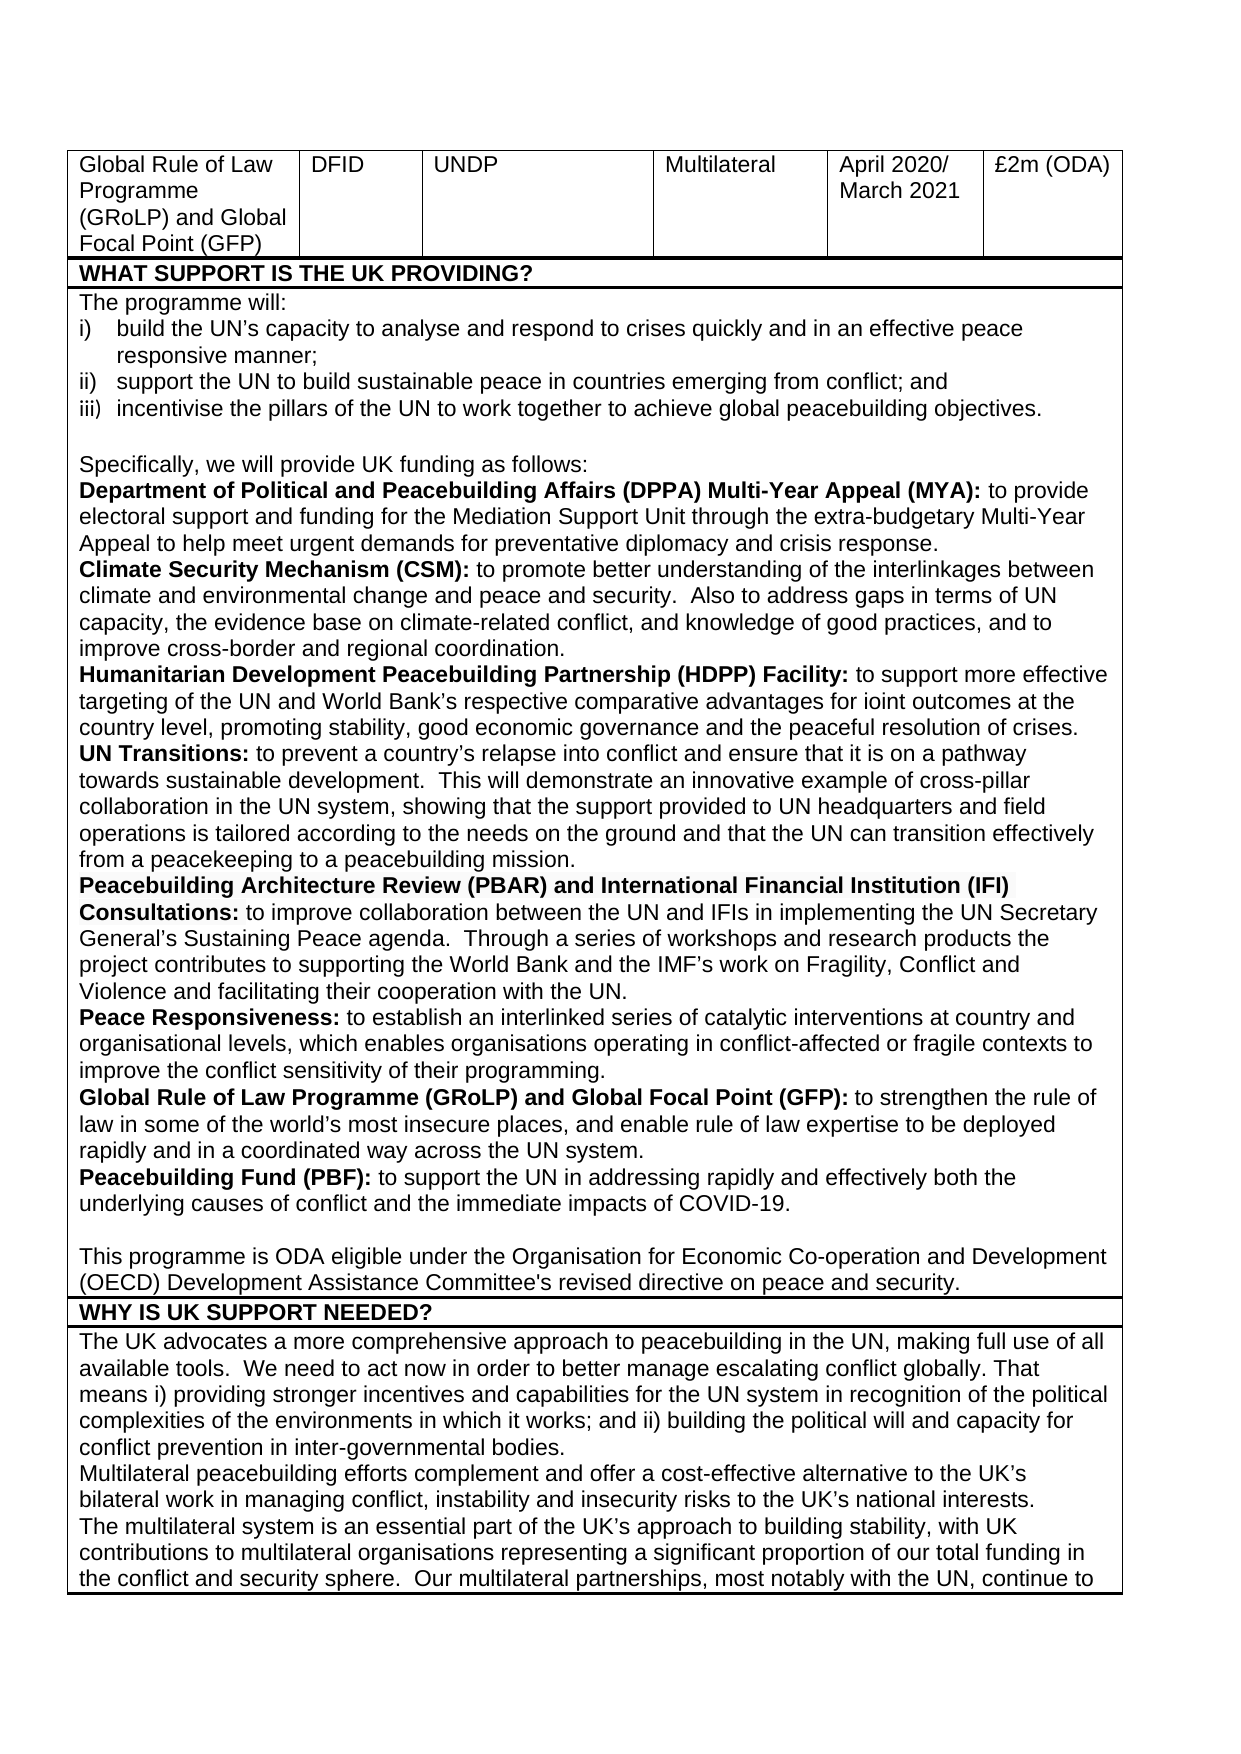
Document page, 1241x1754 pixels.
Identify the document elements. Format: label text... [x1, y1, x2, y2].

table_cell The UK advocates a more comprehensive approach to peacebuilding in the UN, making full use of all available tools. We need to act now in order to better manage escalating conflict globally. That means i) providing stronger incentives and capabilities for the UN system in recognition of the political complexities of the environments in which it works; and ii) building the political will and capacity for conflict prevention in inter-governmental bodies. Multilateral peacebuilding efforts complement and offer a cost-effective alternative to the UK’s bilateral work in managing conflict, instability and insecurity risks to the UK’s national interests. The multilateral system is an essential part of the UK’s approach to building stability, with UK contributions to multilateral organisations representing a significant proportion of our total funding in the conflict and security sphere. Our multilateral partnerships, most notably with the UN, continue to [68, 1328, 1122, 1592]
table_cell WHAT SUPPORT IS THE UK PROVIDING? [68, 260, 1122, 286]
table_cell Multilateral [654, 151, 827, 256]
table_cell DFID [300, 151, 422, 256]
table_cell Global Rule of Law Programme (GRoLP) and Global Focal Point (GFP) [68, 151, 299, 256]
table_cell April 2020/ March 2021 [828, 151, 983, 256]
table_cell UNDP [423, 151, 653, 256]
table_cell WHY IS UK SUPPORT NEEDED? [68, 1299, 1122, 1325]
table_cell The programme will: build the UN’s capacity to analyse and respond to crises quickly and in an effective peace responsive manner; support the UN to build sustainable peace in countries emerging from conflict; and incentivise the pillars of the UN to work together to achieve global peacebuilding objectives. Specifically, we will provide UK funding as follows: Department of Political and Peacebuilding Affairs (DPPA) Multi-Year Appeal (MYA): to provide electoral support and funding for the Mediation Support Unit through the extra-budgetary Multi-Year Appeal to help meet urgent demands for preventative diplomacy and crisis response. Climate Security Mechanism (CSM): to promote better understanding of the interlinkages between climate and environmental change and peace and security. Also to address gaps in terms of UN capacity, the evidence base on climate-related conflict, and knowledge of good practices, and to improve cross-border and regional coordination. Humanitarian Development Peacebuilding Partnership (HDPP) Facility: to support more effective targeting of the UN and World Bank’s respective comparative advantages for ioint outcomes at the country level, promoting stability, good economic governance and the peaceful resolution of crises. UN Transitions: to prevent a country’s relapse into conflict and ensure that it is on a pathway towards sustainable development. This will demonstrate an innovative example of cross-pillar collaboration in the UN system, showing that the support provided to UN headquarters and field operations is tailored according to the needs on the ground and that the UN can transition effectively from a peacekeeping to a peacebuilding mission. Peacebuilding Architecture Review (PBAR) and International Financial Institution (IFI) Consultations: to improve collaboration between the UN and IFIs in implementing the UN Secretary General’s Sustaining Peace agenda. Through a series of workshops and research products the project contributes to supporting the World Bank and the IMF’s work on Fragility, Conflict and Violence and facilitating their cooperation with the UN. Peace Responsiveness: to establish an interlinked series of catalytic interventions at country and organisational levels, which enables organisations operating in conflict-affected or fragile contexts to improve the conflict sensitivity of their programming. Global Rule of Law Programme (GRoLP) and Global Focal Point (GFP): to strengthen the rule of law in some of the world’s most insecure places, and enable rule of law expertise to be deployed rapidly and in a coordinated way across the UN system. Peacebuilding Fund (PBF): to support the UN in addressing rapidly and effectively both the underlying causes of conflict and the immediate impacts of COVID-19. This programme is ODA eligible under the Organisation for Economic Co-operation and Development (OECD) Development Assistance Committee's revised directive on peace and security. [68, 289, 1122, 1296]
table_cell £2m (ODA) [984, 151, 1122, 256]
